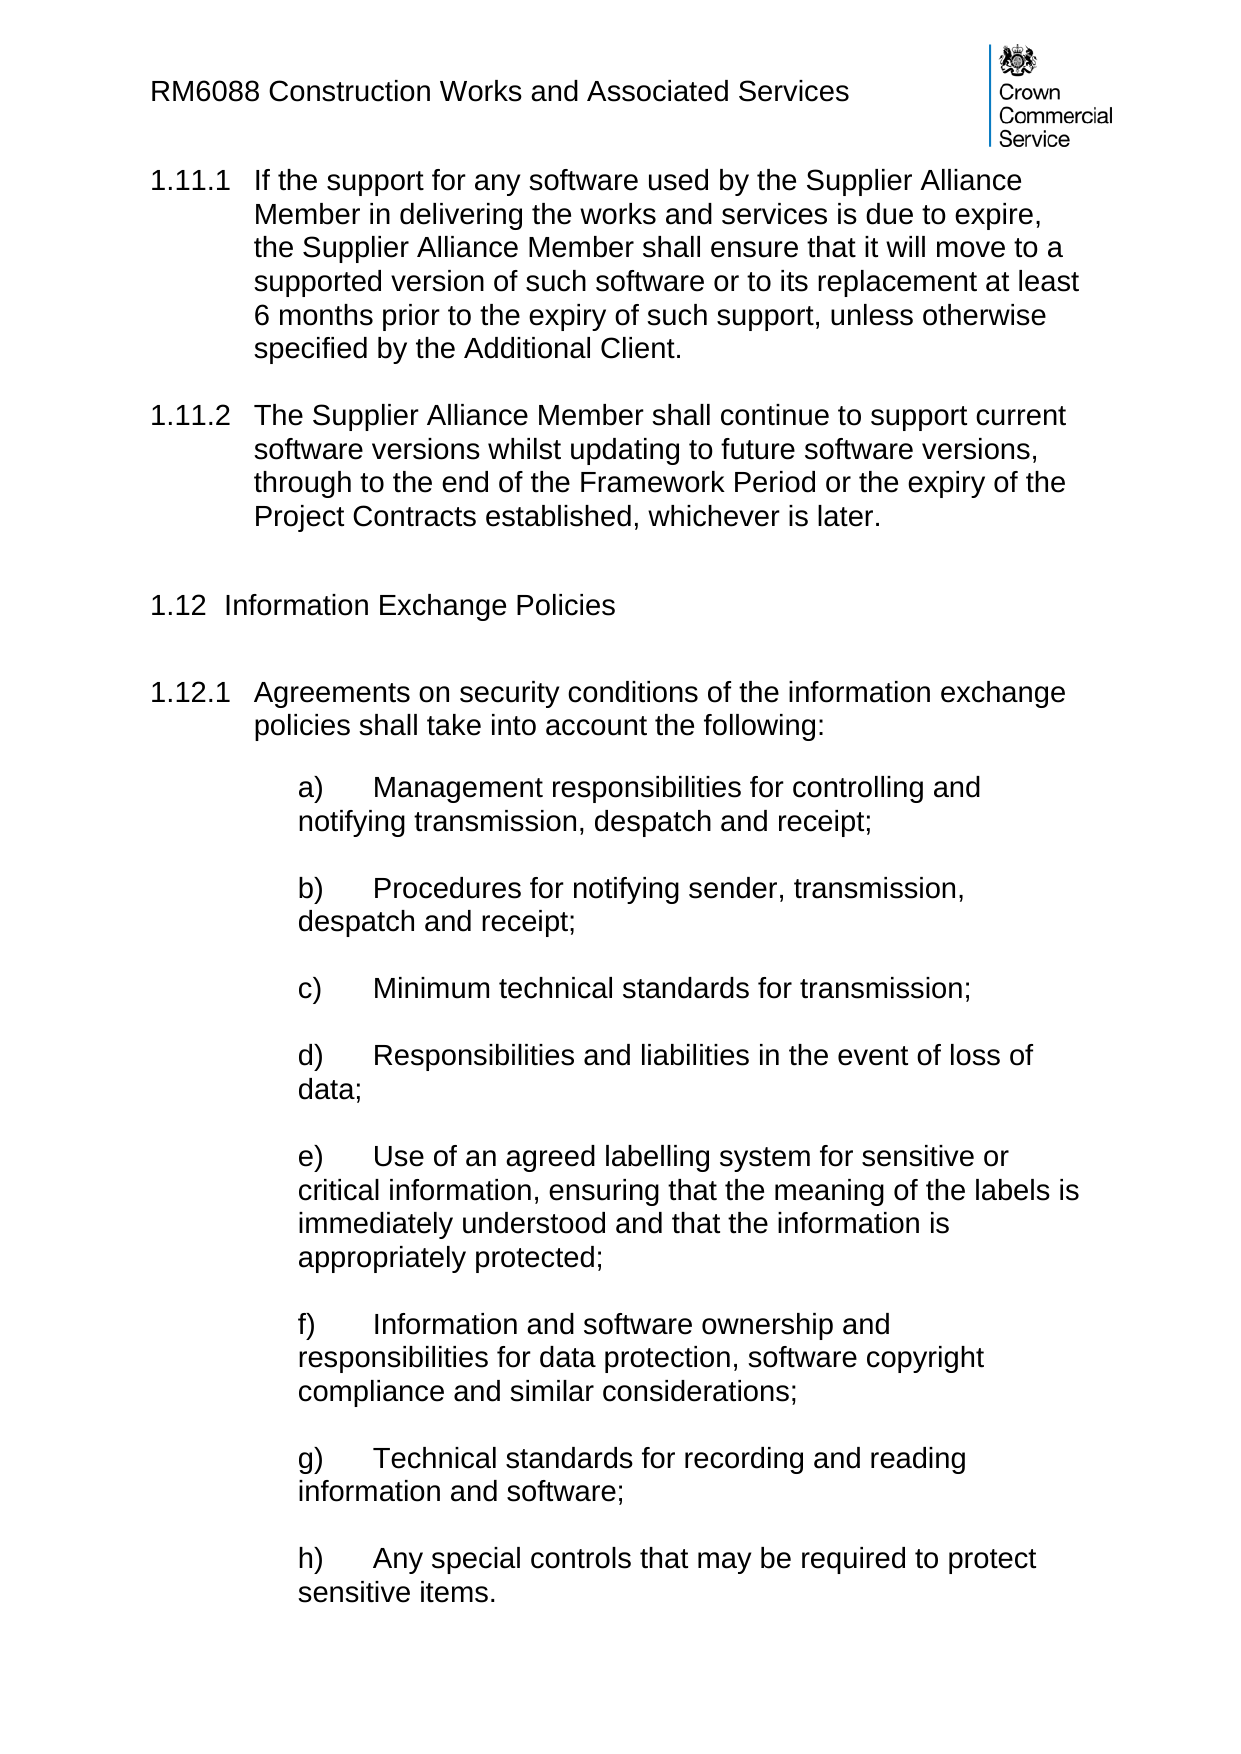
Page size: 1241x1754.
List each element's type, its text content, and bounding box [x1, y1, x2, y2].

subtitle Information Exchange Policies [150, 588, 1090, 622]
list Minimum technical standards for transmission; [298, 971, 1090, 1005]
list Use of an agreed labelling system for sensitive or critical information, ensuring that the meaning of the labels is immediately understood and that the information is appropriately protected; [298, 1139, 1090, 1273]
list Agreements on security conditions of the information exchange policies shall take into account the following: [150, 675, 1090, 742]
list Information and software ownership and responsibilities for data protection, software copyright compliance and similar considerations; [298, 1307, 1090, 1407]
list Any special controls that may be required to protect sensitive items. [298, 1541, 1090, 1608]
list The Supplier Alliance Member shall continue to support current software versions whilst updating to future software versions, through to the end of the Framework Period or the expiry of the Project Contracts established, whichever is later. [150, 398, 1090, 532]
list Management responsibilities for controlling and notifying transmission, despatch and receipt; [298, 770, 1090, 837]
list Responsibilities and liabilities in the event of loss of data; [298, 1038, 1090, 1105]
list Procedures for notifying sender, transmission, despatch and receipt; [298, 871, 1090, 938]
list Technical standards for recording and reading information and software; [298, 1441, 1090, 1508]
list If the support for any software used by the Supplier Alliance Member in delivering the works and services is due to expire, the Supplier Alliance Member shall ensure that it will move to a supported version of such software or to its replacement at least 6 months prior to the expiry of such support, unless otherwise specified by the Additional Client. [150, 163, 1090, 364]
